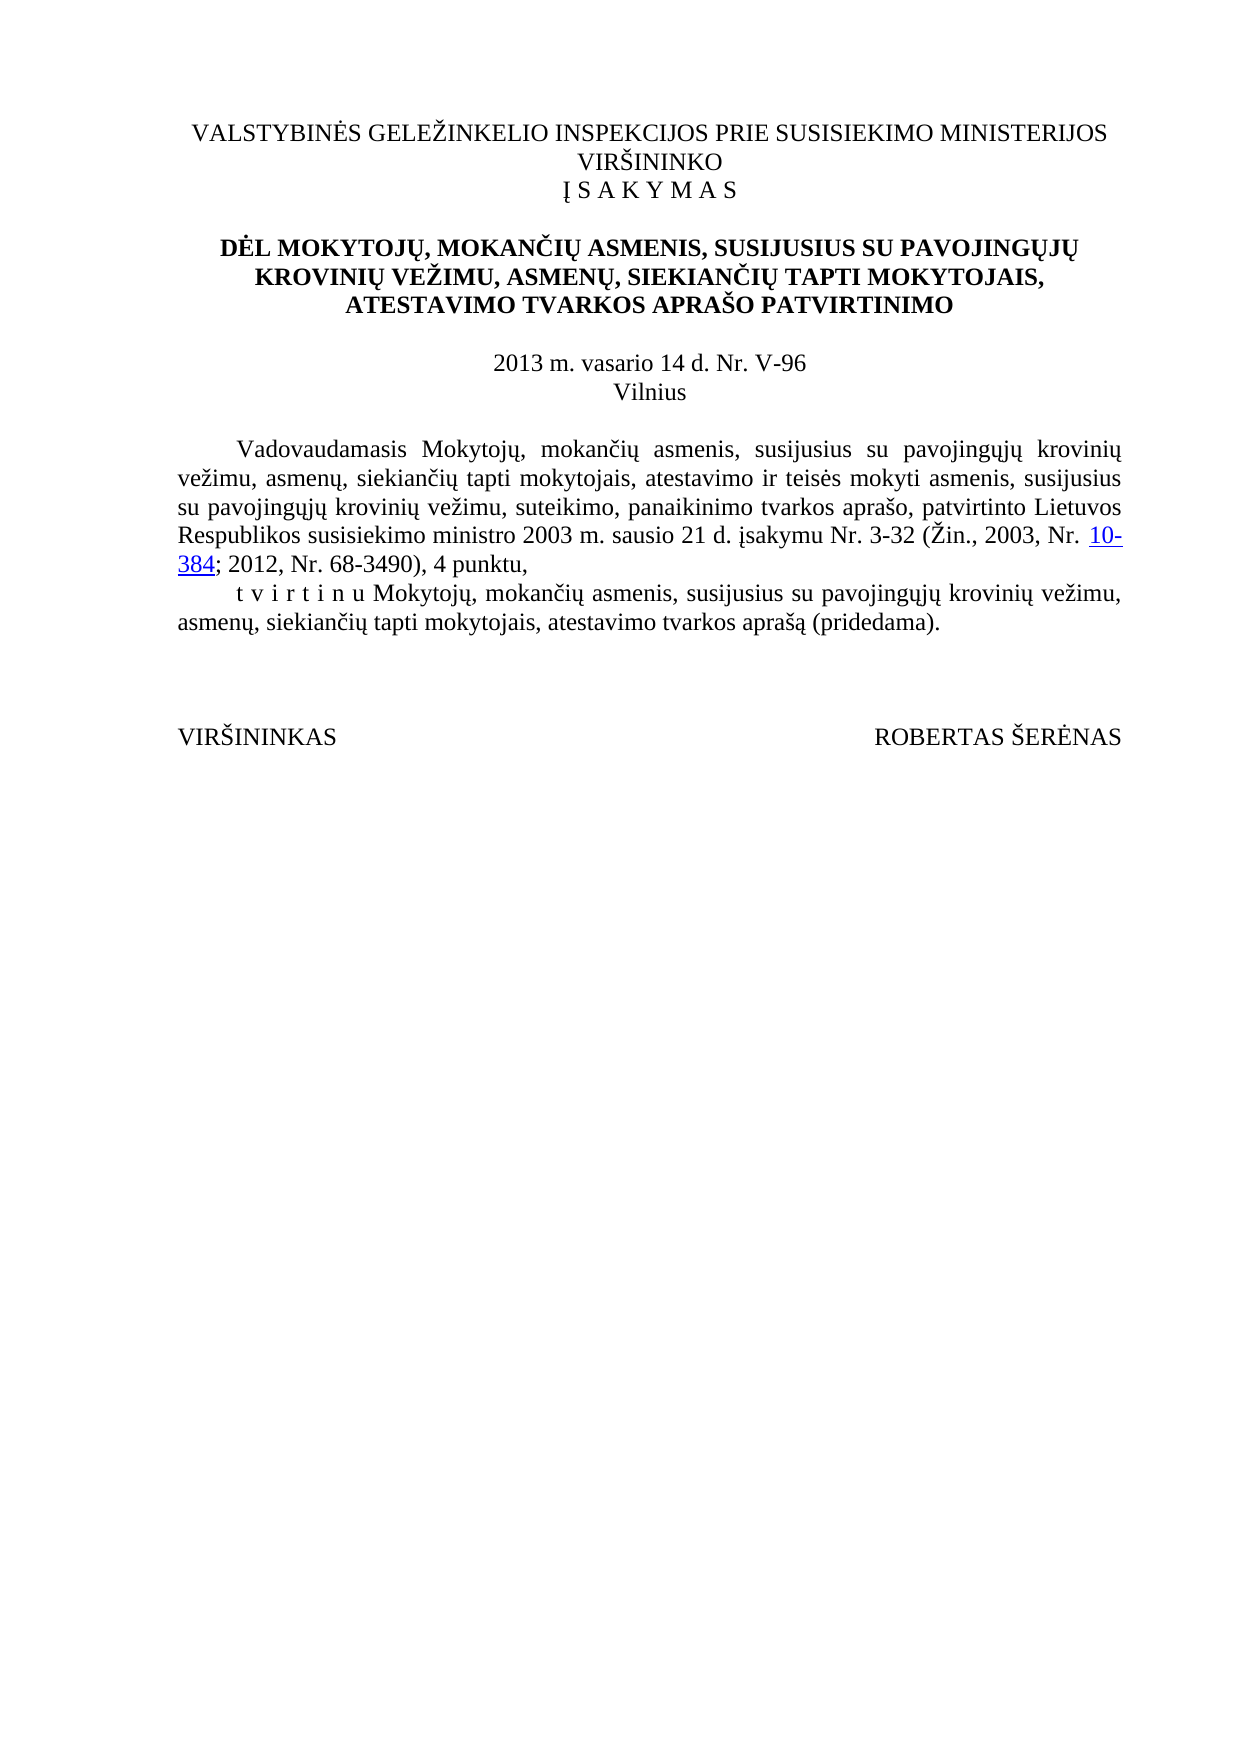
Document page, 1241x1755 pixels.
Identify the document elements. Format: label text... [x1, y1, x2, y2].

text Vadovaudamasis Mokytojų, mokančių asmenis, susijusius su pavojingųjų krovinių vežimu, asmenų, siekiančių tapti mokytojais, atestavimo ir teisės mokyti asmenis, susijusius su pavojingųjų krovinių vežimu, suteikimo, panaikinimo tvarkos aprašo, patvirtinto Lietuvos Respublikos susisiekimo ministro 2003 m. sausio 21 d. įsakymu Nr. 3-32 (Žin., 2003, Nr. 10-384; 2012, Nr. 68-3490), 4 punktu, [177, 434, 1122, 578]
text Vilnius [177, 377, 1122, 406]
text Valstybinės geležinkelio inspekcijos Prie Susisiekimo ministerijos viršininkO [177, 118, 1122, 176]
text Viršininkas Robertas Šerėnas [177, 722, 1122, 751]
text DĖL MOKYTOJŲ, MOKANČIŲ ASMENIS, SUSIJUSIUS SU PAVOJINGŲJŲ KROVINIŲ VEŽIMU, ASMENŲ, SIEKIANČIŲ TAPTI MOKYTOJAIS, ATESTAVIMO TVARKOS APRAŠO PATVIRTINIMO [177, 233, 1122, 319]
text 2013 m. vasario 14 d. Nr. V-96 [177, 348, 1122, 377]
text Į S A K Y M A S [177, 176, 1122, 204]
text t v i r t i n u Mokytojų, mokančių asmenis, susijusius su pavojingųjų krovinių vežimu, asmenų, siekiančių tapti mokytojais, atestavimo tvarkos aprašą (pridedama). [177, 578, 1122, 636]
